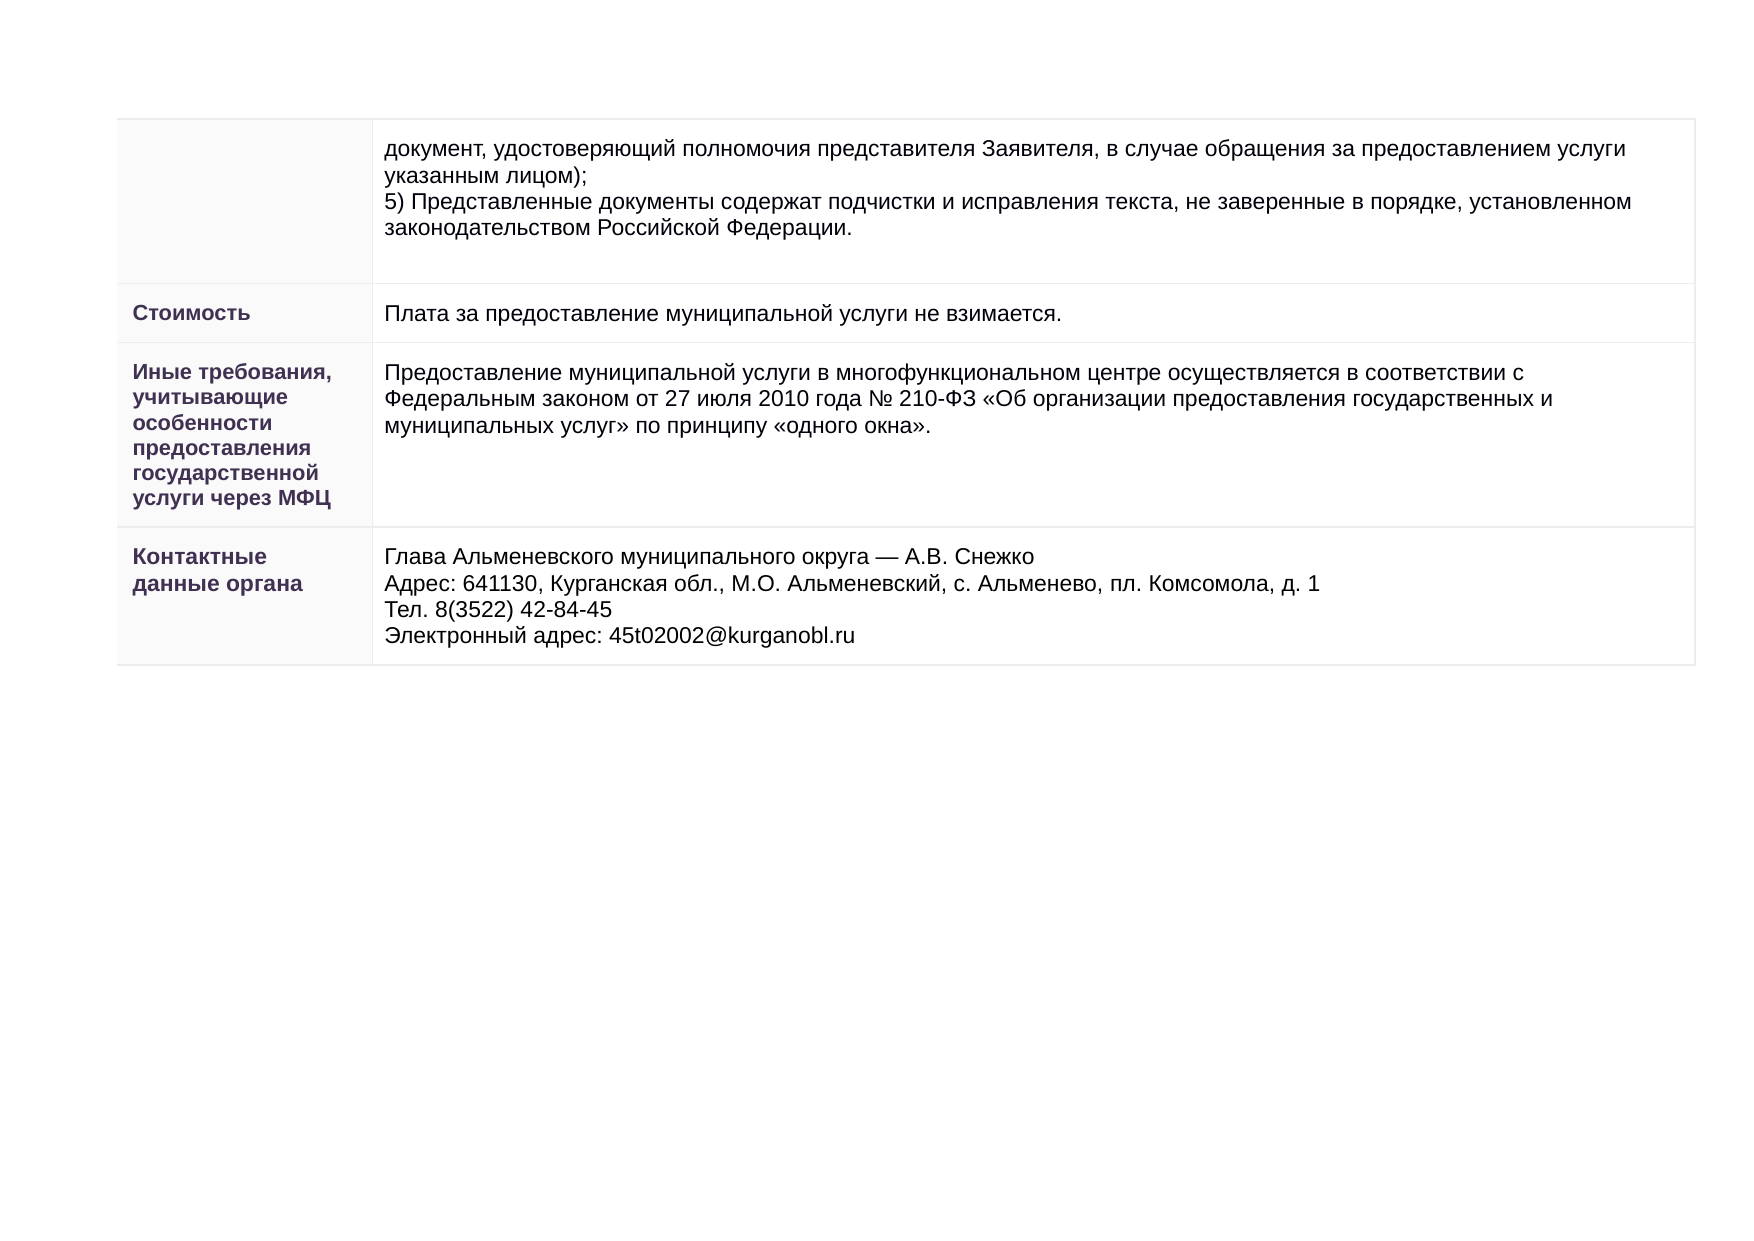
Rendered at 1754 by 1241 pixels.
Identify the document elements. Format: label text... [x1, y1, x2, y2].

table_cell Стоимость [117, 284, 372, 342]
table_cell Предоставление муниципальной услуги в многофункциональном центре осуществляется в соответствии с Федеральным законом от 27 июля 2010 года № 210-ФЗ «Об организации предоставления государственных и муниципальных услуг» по принципу «одного окна». [373, 343, 1694, 526]
table_cell документ, удостоверяющий полномочия представителя Заявителя, в случае обращения за предоставлением услуги указанным лицом); 5) Представленные документы содержат подчистки и исправления текста, не заверенные в порядке, установленном законодательством Российской Федерации. [373, 120, 1694, 283]
table_cell [117, 120, 372, 283]
table_cell Плата за предоставление муниципальной услуги не взимается. [373, 284, 1694, 342]
table_cell Глава Альменевского муниципального округа — А.В. Снежко Адрес: 641130, Курганская обл., М.О. Альменевский, с. Альменево, пл. Комсомола, д. 1 Тел. 8(3522) 42-84-45 Электронный адрес: 45t02002@kurganobl.ru [373, 528, 1694, 664]
table_cell Иные требования, учитывающие особенности предоставления государственной услуги через МФЦ [117, 343, 372, 526]
table_cell Контактные данные органа [117, 528, 372, 664]
